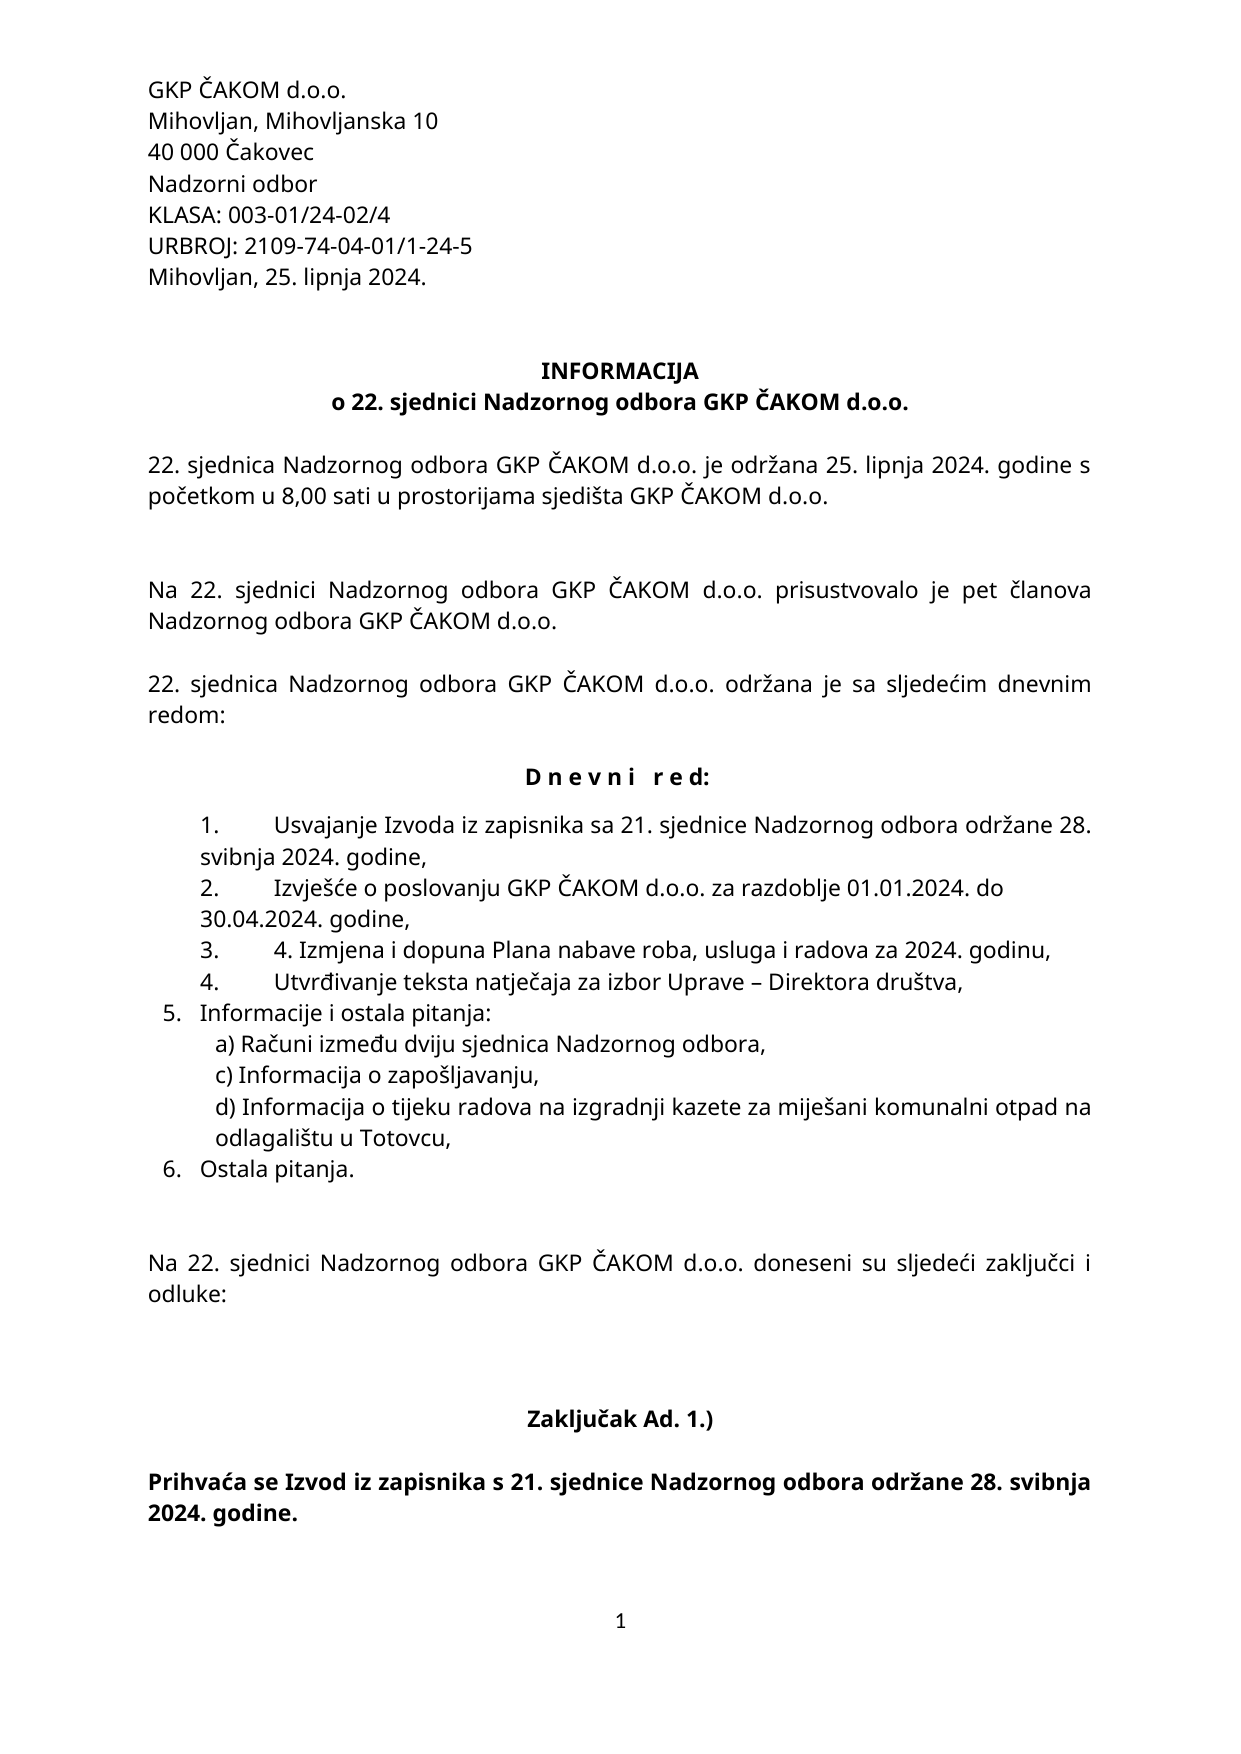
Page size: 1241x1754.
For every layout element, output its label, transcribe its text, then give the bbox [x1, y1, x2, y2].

text a) Računi između dviju sjednica Nadzornog odbora, [148, 1028, 1093, 1059]
text Prihvaća se Izvod iz zapisnika s 21. sjednice Nadzornog odbora održane 28. svibnja 2024. godine. [148, 1465, 1093, 1528]
text Nadzorni odbor [148, 167, 1093, 199]
list 4. Izmjena i dopuna Plana nabave roba, usluga i radova za 2024. godinu, [200, 934, 1093, 965]
text 22. sjednica Nadzornog odbora GKP ČAKOM d.o.o. održana je sa sljedećim dnevnim redom: [148, 667, 1093, 730]
text GKP ČAKOM d.o.o. [148, 74, 1093, 105]
text Mihovljan, Mihovljanska 10 [148, 105, 1093, 136]
list Usvajanje Izvoda iz zapisnika sa 21. sjednice Nadzornog odbora održane 28. svibnja 2024. godine, [200, 809, 1093, 872]
text Mihovljan, 25. lipnja 2024. [148, 261, 1093, 292]
text 6. Ostala pitanja. [162, 1153, 1093, 1184]
text o 22. sjednici Nadzornog odbora GKP ČAKOM d.o.o. [148, 386, 1093, 417]
text URBROJ: 2109-74-04-01/1-24-5 [148, 230, 1093, 261]
text d) Informacija o tijeku radova na izgradnji kazete za miješani komunalni otpad na odlagalištu u Totovcu, [215, 1090, 1093, 1153]
text 5. Informacije i ostala pitanja: [162, 997, 1093, 1028]
list Izvješće o poslovanju GKP ČAKOM d.o.o. za razdoblje 01.01.2024. do 30.04.2024. godine, [200, 872, 1093, 934]
text D n e v n i r e d: [148, 761, 1093, 792]
text Na 22. sjednici Nadzornog odbora GKP ČAKOM d.o.o. prisustvovalo je pet članova Nadzornog odbora GKP ČAKOM d.o.o. [148, 574, 1093, 636]
text Zaključak Ad. 1.) [148, 1403, 1093, 1434]
text INFORMACIJA [148, 355, 1093, 386]
text c) Informacija o zapošljavanju, [148, 1059, 1093, 1090]
text KLASA: 003-01/24-02/4 [148, 199, 1093, 230]
text 22. sjednica Nadzornog odbora GKP ČAKOM d.o.o. je održana 25. lipnja 2024. godine s početkom u 8,00 sati u prostorijama sjedišta GKP ČAKOM d.o.o. [148, 449, 1093, 511]
text 40 000 Čakovec [148, 136, 1093, 167]
list Utvrđivanje teksta natječaja za izbor Uprave – Direktora društva, [200, 965, 1093, 997]
text Na 22. sjednici Nadzornog odbora GKP ČAKOM d.o.o. doneseni su sljedeći zaključci i odluke: [148, 1247, 1093, 1309]
